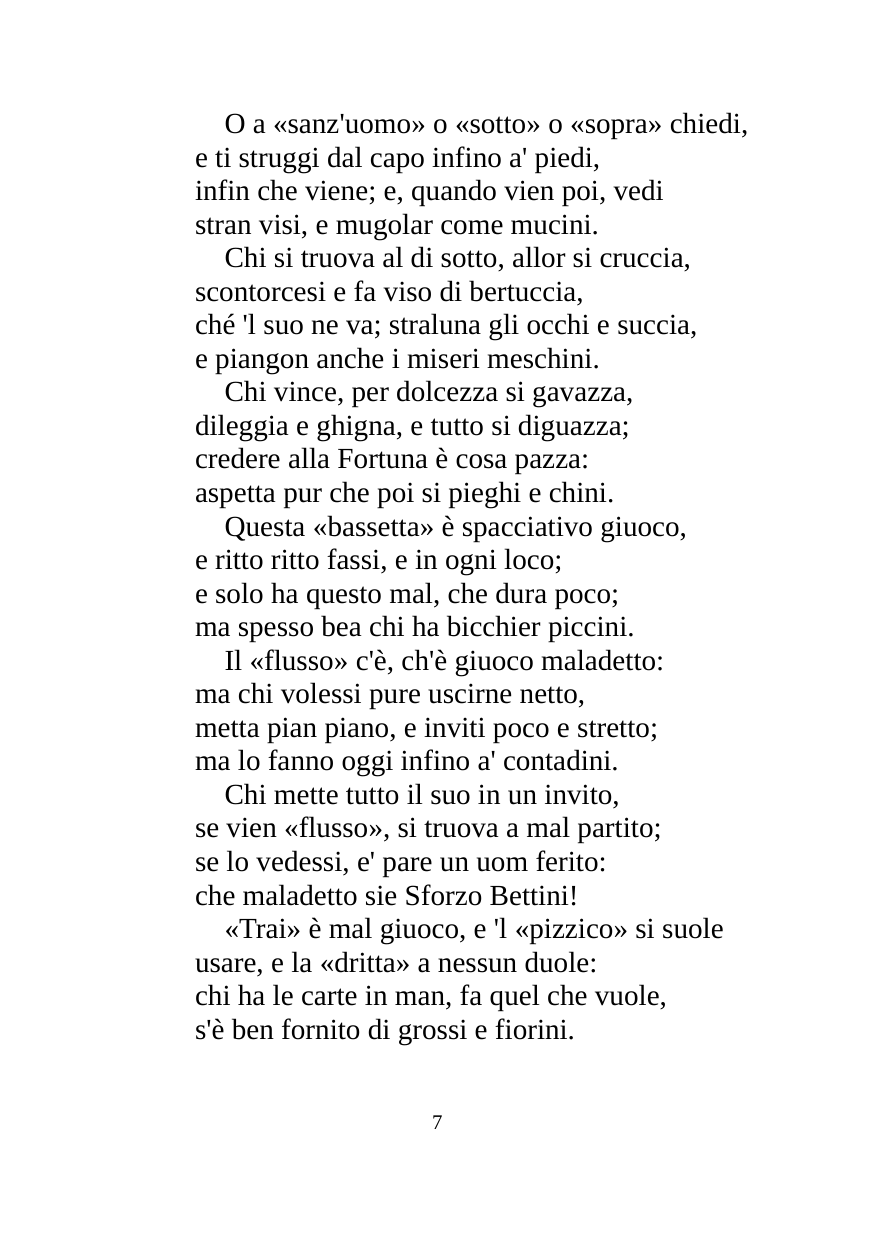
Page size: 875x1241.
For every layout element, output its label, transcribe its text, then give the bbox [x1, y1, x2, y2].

text Chi si truova al di sotto, allor si cruccia, scontorcesi e fa viso di bertuccia, ché 'l suo ne va; straluna gli occhi e succia, e piangon anche i miseri meschini. [195, 240, 768, 374]
text Il «flusso» c'è, ch'è giuoco maladetto: ma chi volessi pure uscirne netto, metta pian piano, e inviti poco e stretto; ma lo fanno oggi infino a' contadini. [195, 643, 768, 777]
text Chi mette tutto il suo in un invito, se vien «flusso», si truova a mal partito; se lo vedessi, e' pare un uom ferito: che maladetto sie Sforzo Bettini! [195, 777, 768, 911]
text Chi vince, per dolcezza si gavazza, dileggia e ghigna, e tutto si diguazza; credere alla Fortuna è cosa pazza: aspetta pur che poi si pieghi e chini. [195, 374, 768, 509]
text Questa «bassetta» è spacciativo giuoco, e ritto ritto fassi, e in ogni loco; e solo ha questo mal, che dura poco; ma spesso bea chi ha bicchier piccini. [195, 509, 768, 643]
text O a «sanz'uomo» o «sotto» o «sopra» chiedi, e ti struggi dal capo infino a' piedi, infin che viene; e, quando vien poi, vedi stran visi, e mugolar come mucini. [195, 106, 768, 240]
text «Trai» è mal giuoco, e 'l «pizzico» si suole usare, e la «dritta» a nessun duole: chi ha le carte in man, fa quel che vuole, s'è ben fornito di grossi e fiorini. [195, 911, 768, 1045]
